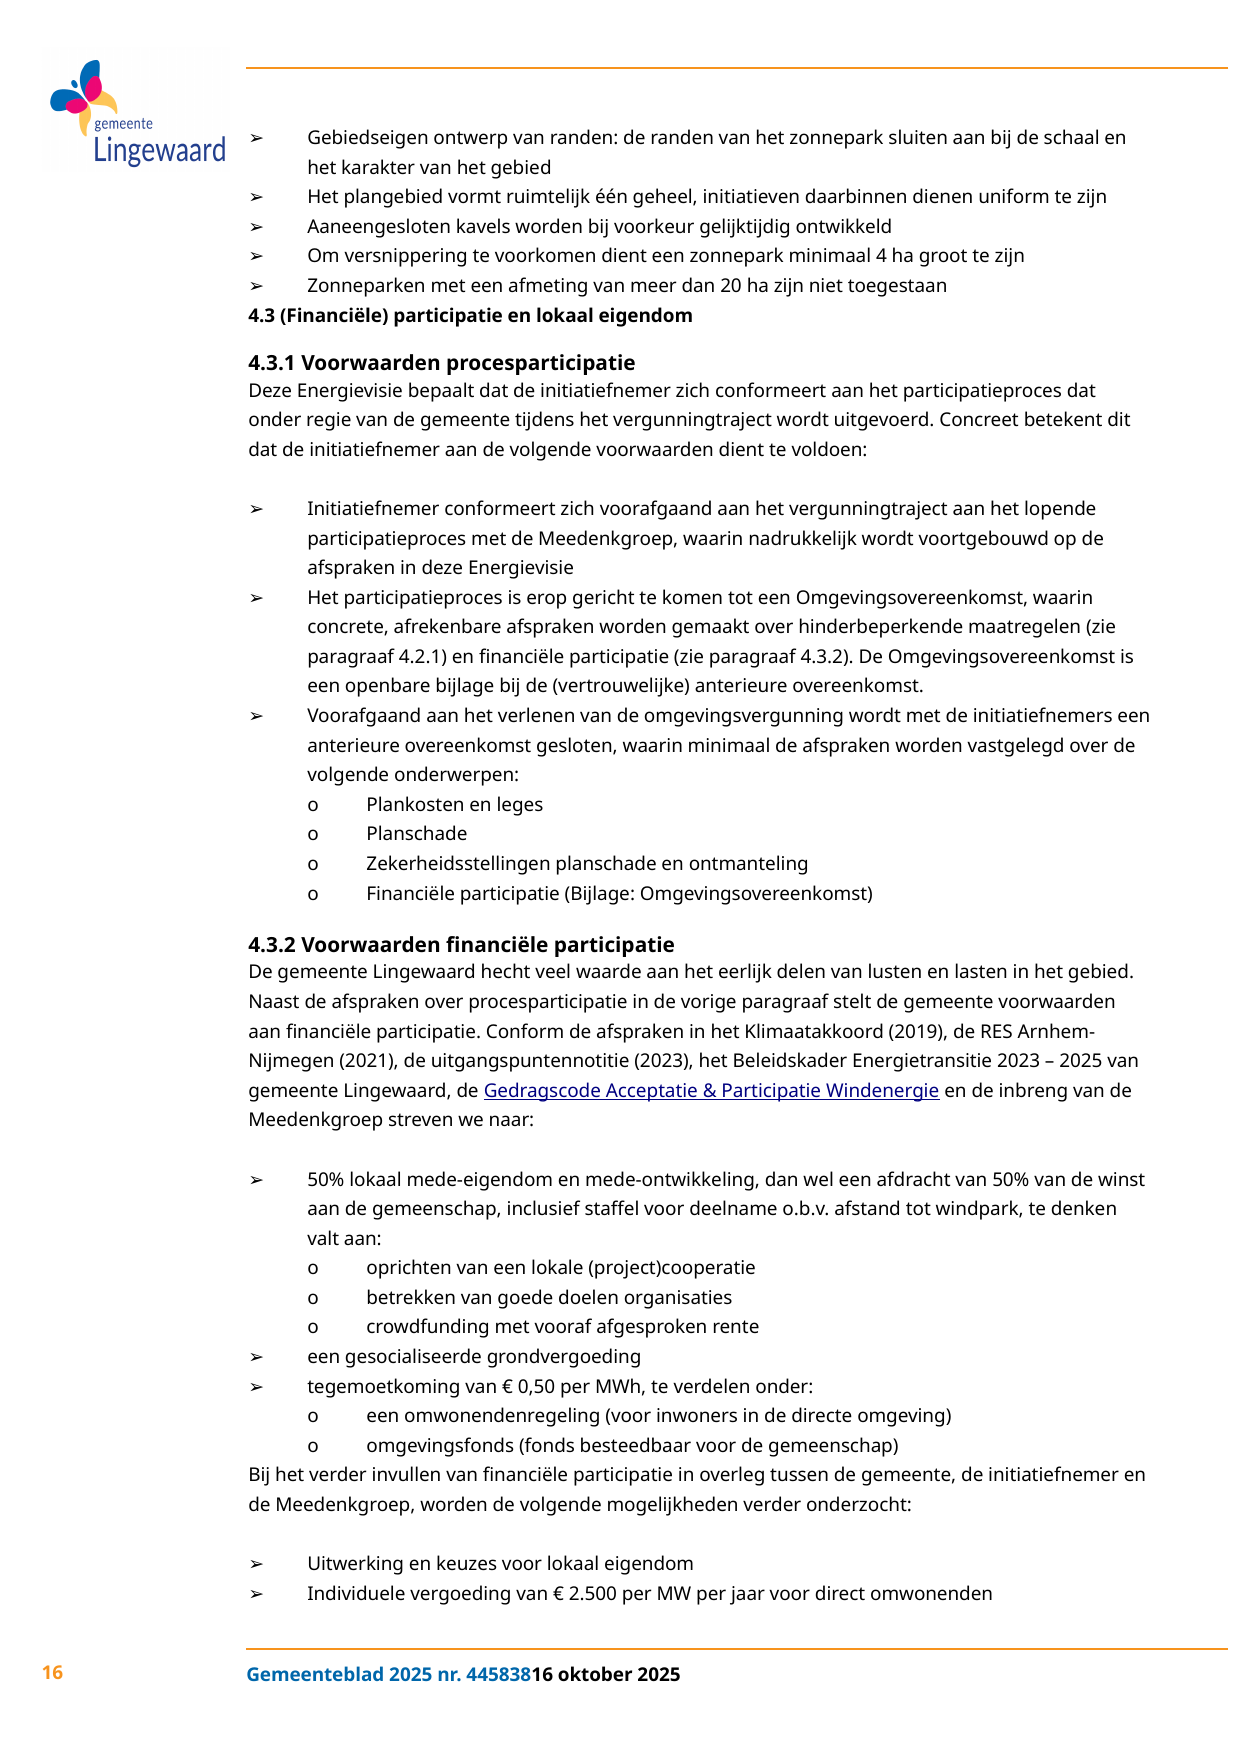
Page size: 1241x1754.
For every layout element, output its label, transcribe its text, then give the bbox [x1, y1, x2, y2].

picture [41, 47, 231, 172]
list een gesocialiseerde grondvergoeding [248, 1343, 1152, 1369]
list Zekerheidsstellingen planschade en ontmanteling [307, 850, 1152, 876]
list oprichten van een lokale (project)cooperatie [307, 1254, 1152, 1280]
text 4.3.2 Voorwaarden financiële participatie [248, 930, 1152, 959]
list Om versnippering te voorkomen dient een zonnepark minimaal 4 ha groot te zijn [248, 243, 1152, 268]
list Plankosten en leges [307, 791, 1152, 817]
list Het participatieproces is erop gericht te komen tot een Omgevingsovereenkomst, waarin concrete, afrekenbare afspraken worden gemaakt over hinderbeperkende maatregelen (zie paragraaf 4.2.1) en financiële participatie (zie paragraaf 4.3.2). De Omgevingsovereenkomst is een openbare bijlage bij de (vertrouwelijke) anterieure overeenkomst. [248, 584, 1152, 698]
list een omwonendenregeling (voor inwoners in de directe omgeving) [307, 1402, 1152, 1428]
list tegemoetkoming van € 0,50 per MWh, te verdelen onder: [248, 1373, 1152, 1398]
list Uitwerking en keuzes voor lokaal eigendom [248, 1550, 1152, 1576]
list Zonneparken met een afmeting van meer dan 20 ha zijn niet toegestaan [248, 272, 1152, 298]
text 4.3.1 Voorwaarden procesparticipatie [248, 348, 1152, 377]
list Voorafgaand aan het verlenen van de omgevingsvergunning wordt met de initiatiefnemers een anterieure overeenkomst gesloten, waarin minimaal de afspraken worden vastgelegd over de volgende onderwerpen: [248, 702, 1152, 787]
list Gebiedseigen ontwerp van randen: de randen van het zonnepark sluiten aan bij de schaal en het karakter van het gebied [248, 124, 1152, 180]
list 50% lokaal mede-eigendom en mede-ontwikkeling, dan wel een afdracht van 50% van de winst aan de gemeenschap, inclusief staffel voor deelname o.b.v. afstand tot windpark, te denken valt aan: [248, 1166, 1152, 1251]
list omgevingsfonds (fonds besteedbaar voor de gemeenschap) [307, 1432, 1152, 1458]
text Deze Energievisie bepaalt dat de initiatiefnemer zich conformeert aan het participatieproces dat onder regie van de gemeente tijdens het vergunningtraject wordt uitgevoerd. Concreet betekent dit dat de initiatiefnemer aan de volgende voorwaarden dient te voldoen: [248, 377, 1152, 462]
list Planschade [307, 821, 1152, 846]
list Initiatiefnemer conformeert zich voorafgaand aan het vergunningtraject aan het lopende participatieproces met de Meedenkgroep, waarin nadrukkelijk wordt voortgebouwd op de afspraken in deze Energievisie [248, 495, 1152, 580]
list Het plangebied vormt ruimtelijk één geheel, initiatieven daarbinnen dienen uniform te zijn [248, 183, 1152, 209]
list Aaneengesloten kavels worden bij voorkeur gelijktijdig ontwikkeld [248, 213, 1152, 239]
text Bij het verder invullen van financiële participatie in overleg tussen de gemeente, de initiatiefnemer en de Meedenkgroep, worden de volgende mogelijkheden verder onderzocht: [248, 1462, 1152, 1517]
list Individuele vergoeding van € 2.500 per MW per jaar voor direct omwonenden [248, 1580, 1152, 1606]
list Financiële participatie (Bijlage: Omgevingsovereenkomst) [307, 880, 1152, 906]
list betrekken van goede doelen organisaties [307, 1284, 1152, 1310]
text De gemeente Lingewaard hecht veel waarde aan het eerlijk delen van lusten en lasten in het gebied. Naast de afspraken over procesparticipatie in de vorige paragraaf stelt de gemeente voorwaarden aan financiële participatie. Conform de afspraken in het Klimaatakkoord (2019), de RES Arnhem-Nijmegen (2021), de uitgangspuntennotitie (2023), het Beleidskader Energietransitie 2023 – 2025 van gemeente Lingewaard, de Gedragscode Acceptatie & Participatie Windenergie en de inbreng van de Meedenkgroep streven we naar: [248, 959, 1152, 1132]
text 4.3 (Financiële) participatie en lokaal eigendom [248, 302, 1152, 328]
list crowdfunding met vooraf afgesproken rente [307, 1314, 1152, 1339]
